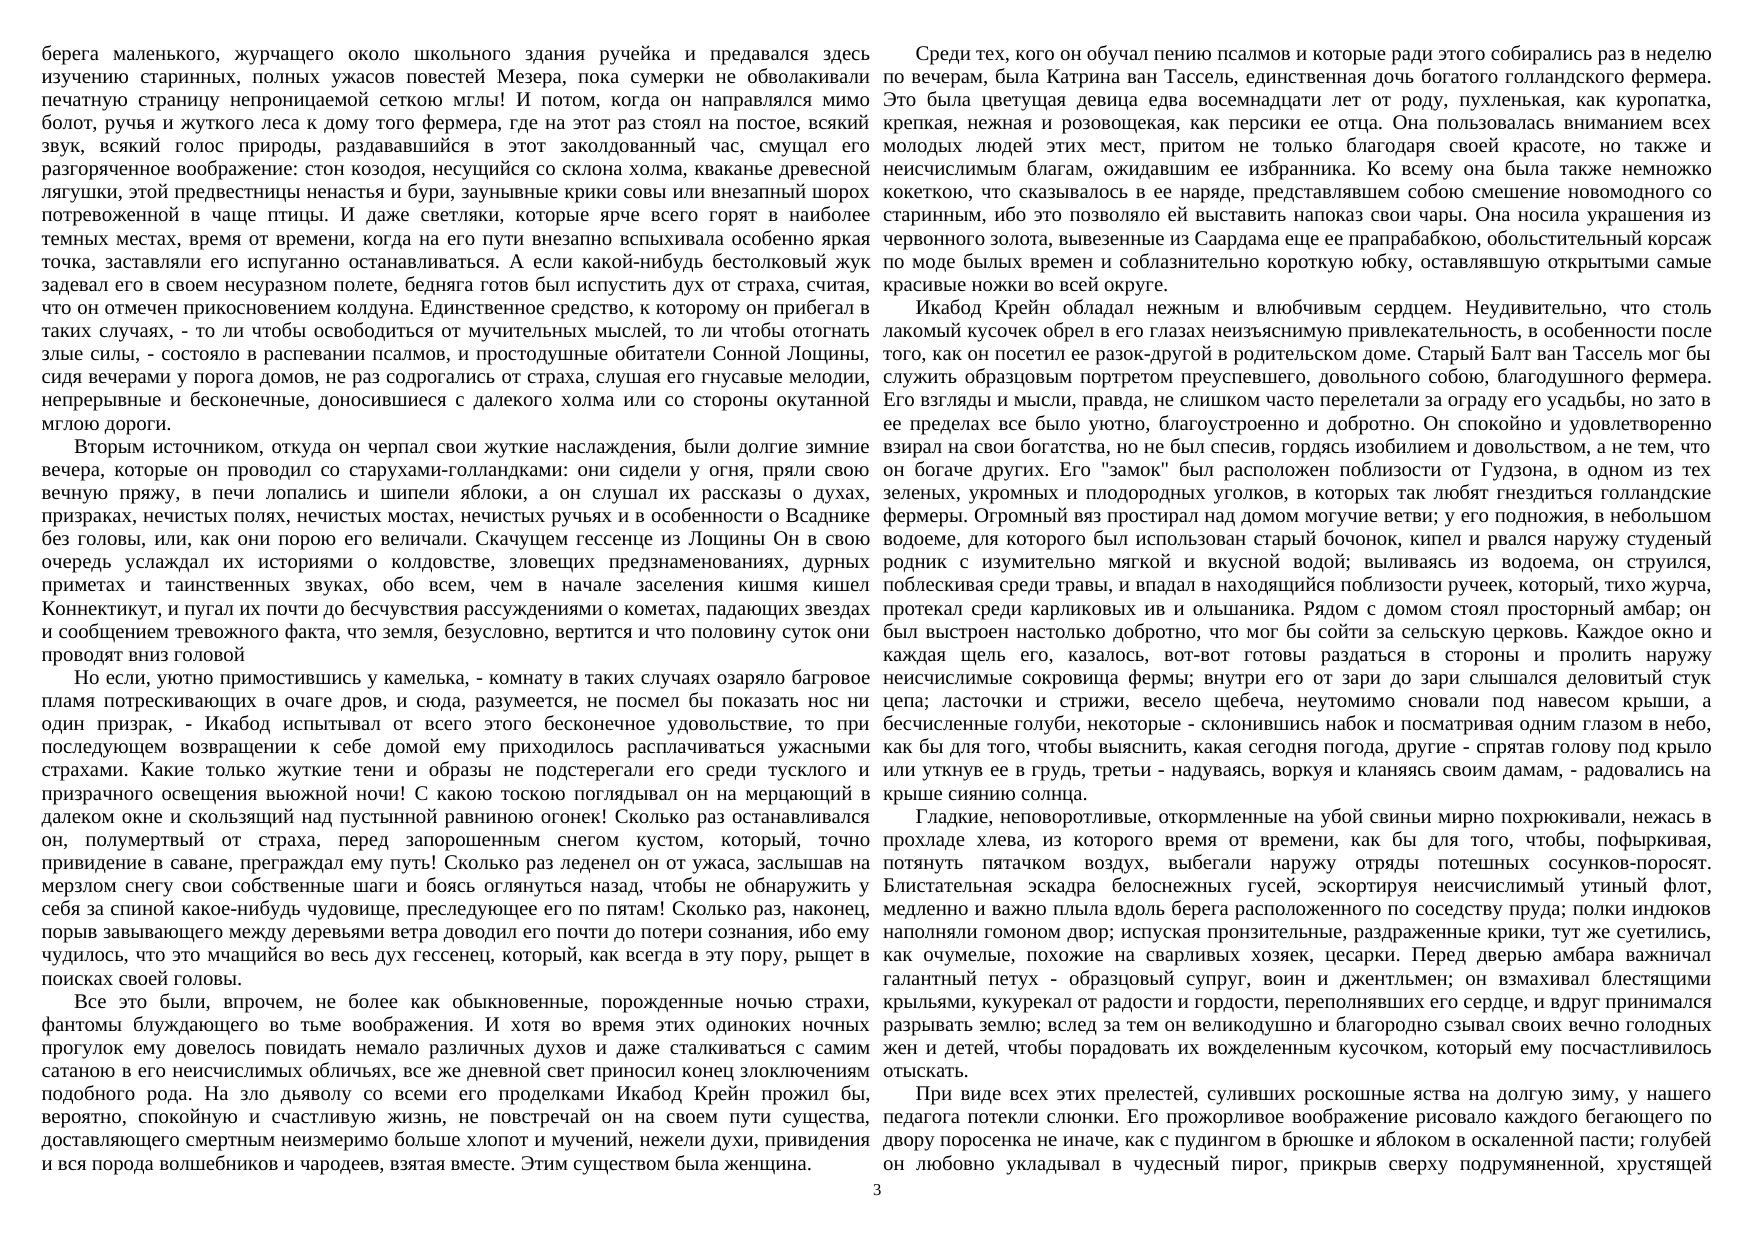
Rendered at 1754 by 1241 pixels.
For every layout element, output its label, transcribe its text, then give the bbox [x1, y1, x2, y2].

text Среди тех, кого он обучал пению псалмов и которые ради этого собирались раз в неделю по вечерам, была Катрина ван Тассель, единственная дочь богатого голландского фермера. Это была цветущая девица едва восемнадцати лет от роду, пухленькая, как куропатка, крепкая, нежная и розовощекая, как персики ее отца. Она пользовалась вниманием всех молодых людей этих мест, притом не только благодаря своей красоте, но также и неисчислимым благам, ожидавшим ее избранника. Ко всему она была также немножко кокеткою, что сказывалось в ее наряде, представлявшем собою смешение новомодного со старинным, ибо это позволяло ей выставить напоказ свои чары. Она носила украшения из червонного золота, вывезенные из Саардама еще ее прапрабабкою, обольстительный корсаж по моде былых времен и соблазнительно короткую юбку, оставлявшую открытыми самые красивые ножки во всей округе. [883, 41, 1713, 296]
text Гладкие, неповоротливые, откормленные на убой свиньи мирно похрюкивали, нежась в прохладе хлева, из которого время от времени, как бы для того, чтобы, пофыркивая, потянуть пятачком воздух, выбегали наружу отряды потешных сосунков-поросят. Блистательная эскадра белоснежных гусей, эскортируя неисчислимый утиный флот, медленно и важно плыла вдоль берега расположенного по соседству пруда; полки индюков наполняли гомоном двор; испуская пронзительные, раздраженные крики, тут же суетились, как очумелые, похожие на сварливых хозяек, цесарки. Перед дверью амбара важничал галантный петух - образцовый супруг, воин и джентльмен; он взмахивал блестящими крыльями, кукурекал от радости и гордости, переполнявших его сердце, и вдруг принимался разрывать землю; вслед за тем он великодушно и благородно сзывал своих вечно голодных жен и детей, чтобы порадовать их вожделенным кусочком, который ему посчастливилось отыскать. [883, 804, 1713, 1082]
text Икабод Крейн обладал нежным и влюбчивым сердцем. Неудивительно, что столь лакомый кусочек обрел в его глазах неизъяснимую привлекательность, в особенности после того, как он посетил ее разок-другой в родительском доме. Старый Балт ван Тассель мог бы служить образцовым портретом преуспевшего, довольного собою, благодушного фермера. Его взгляды и мысли, правда, не слишком часто перелетали за ограду его усадьбы, но зато в ее пределах все было уютно, благоустроенно и добротно. Он спокойно и удовлетворенно взирал на свои богатства, но не был спесив, гордясь изобилием и довольством, а не тем, что он богаче других. Его "замок" был расположен поблизости от Гудзона, в одном из тех зеленых, укромных и плодородных уголков, в которых так любят гнездиться голландские фермеры. Огромный вяз простирал над домом могучие ветви; у его подножия, в небольшом водоеме, для которого был использован старый бочонок, кипел и рвался наружу студеный родник с изумительно мягкой и вкусной водой; выливаясь из водоема, он струился, поблескивая среди травы, и впадал в находящийся поблизости ручеек, который, тихо журча, протекал среди карликовых ив и ольшаника. Рядом с домом стоял просторный амбар; он был выстроен настолько добротно, что мог бы сойти за сельскую церковь. Каждое окно и каждая щель его, казалось, вот-вот готовы раздаться в стороны и пролить наружу неисчислимые сокровища фермы; внутри его от зари до зари слышался деловитый стук цепа; ласточки и стрижи, весело щебеча, неутомимо сновали под навесом крыши, а бесчисленные голуби, некоторые - склонившись набок и посматривая одним глазом в небо, как бы для того, чтобы выяснить, какая сегодня погода, другие - спрятав голову под крыло или уткнув ее в грудь, третьи - надуваясь, воркуя и кланяясь своим дамам, - радовались на крыше сиянию солнца. [883, 296, 1713, 804]
text Вторым источником, откуда он черпал свои жуткие наслаждения, были долгие зимние вечера, которые он проводил со старухами-голландками: они сидели у огня, пряли свою вечную пряжу, в печи лопались и шипели яблоки, а он слушал их рассказы о духах, призраках, нечистых полях, нечистых мостах, нечистых ручьях и в особенности о Всаднике без головы, или, как они порою его величали. Скачущем гессенце из Лощины Он в свою очередь услаждал их историями о колдовстве, зловещих предзнаменованиях, дурных приметах и таинственных звуках, обо всем, чем в начале заселения кишмя кишел Коннектикут, и пугал их почти до бесчувствия рассуждениями о кометах, падающих звездах и сообщением тревожного факта, что земля, безусловно, вертится и что половину суток они проводят вниз головой [41, 434, 871, 666]
text Но если, уютно примостившись у камелька, - комнату в таких случаях озаряло багровое пламя потрескивающих в очаге дров, и сюда, разумеется, не посмел бы показать нос ни один призрак, - Икабод испытывал от всего этого бесконечное удовольствие, то при последующем возвращении к себе домой ему приходилось расплачиваться ужасными страхами. Какие только жуткие тени и образы не подстерегали его среди тусклого и призрачного освещения вьюжной ночи! С какою тоскою поглядывал он на мерцающий в далеком окне и скользящий над пустынной равниною огонек! Сколько раз останавливался он, полумертвый от страха, перед запорошенным снегом кустом, который, точно привидение в саване, преграждал ему путь! Сколько раз леденел он от ужаса, заслышав на мерзлом снегу свои собственные шаги и боясь оглянуться назад, чтобы не обнаружить у себя за спиной какое-нибудь чудовище, преследующее его по пятам! Сколько раз, наконец, порыв завывающего между деревьями ветра доводил его почти до потери сознания, ибо ему чудилось, что это мчащийся во весь дух гессенец, который, как всегда в эту пору, рыщет в поисках своей головы. [41, 666, 871, 989]
text Все это были, впрочем, не более как обыкновенные, порожденные ночью страхи, фантомы блуждающего во тьме воображения. И хотя во время этих одиноких ночных прогулок ему довелось повидать немало различных духов и даже сталкиваться с самим сатаною в его неисчислимых обличьях, все же дневной свет приносил конец злоключениям подобного рода. На зло дьяволу со всеми его проделками Икабод Крейн прожил бы, вероятно, спокойную и счастливую жизнь, не повстречай он на своем пути существа, доставляющего смертным неизмеримо больше хлопот и мучений, нежели духи, привидения и вся порода волшебников и чародеев, взятая вместе. Этим существом была женщина. [41, 989, 871, 1174]
text берега маленького, журчащего около школьного здания ручейка и предавался здесь изучению старинных, полных ужасов повестей Мезера, пока сумерки не обволакивали печатную страницу непроницаемой сеткою мглы! И потом, когда он направлялся мимо болот, ручья и жуткого леса к дому того фермера, где на этот раз стоял на постое, всякий звук, всякий голос природы, раздававшийся в этот заколдованный час, смущал его разгоряченное воображение: стон козодоя, несущийся со склона холма, кваканье древесной лягушки, этой предвестницы ненастья и бури, заунывные крики совы или внезапный шорох потревоженной в чаще птицы. И даже светляки, которые ярче всего горят в наиболее темных местах, время от времени, когда на его пути внезапно вспыхивала особенно яркая точка, заставляли его испуганно останавливаться. А если какой-нибудь бестолковый жук задевал его в своем несуразном полете, бедняга готов был испустить дух от страха, считая, что он отмечен прикосновением колдуна. Единственное средство, к которому он прибегал в таких случаях, - то ли чтобы освободиться от мучительных мыслей, то ли чтобы отогнать злые силы, - состояло в распевании псалмов, и простодушные обитатели Сонной Лощины, сидя вечерами у порога домов, не раз содрогались от страха, слушая его гнусавые мелодии, непрерывные и бесконечные, доносившиеся с далекого холма или со стороны окутанной мглою дороги. [41, 41, 871, 434]
text При виде всех этих прелестей, суливших роскошные яства на долгую зиму, у нашего педагога потекли слюнки. Его прожорливое воображение рисовало каждого бегающего по двору поросенка не иначе, как с пудингом в брюшке и яблоком в оскаленной пасти; голубей он любовно укладывал в чудесный пирог, прикрыв сверху подрумяненной, хрустящей [883, 1082, 1713, 1174]
